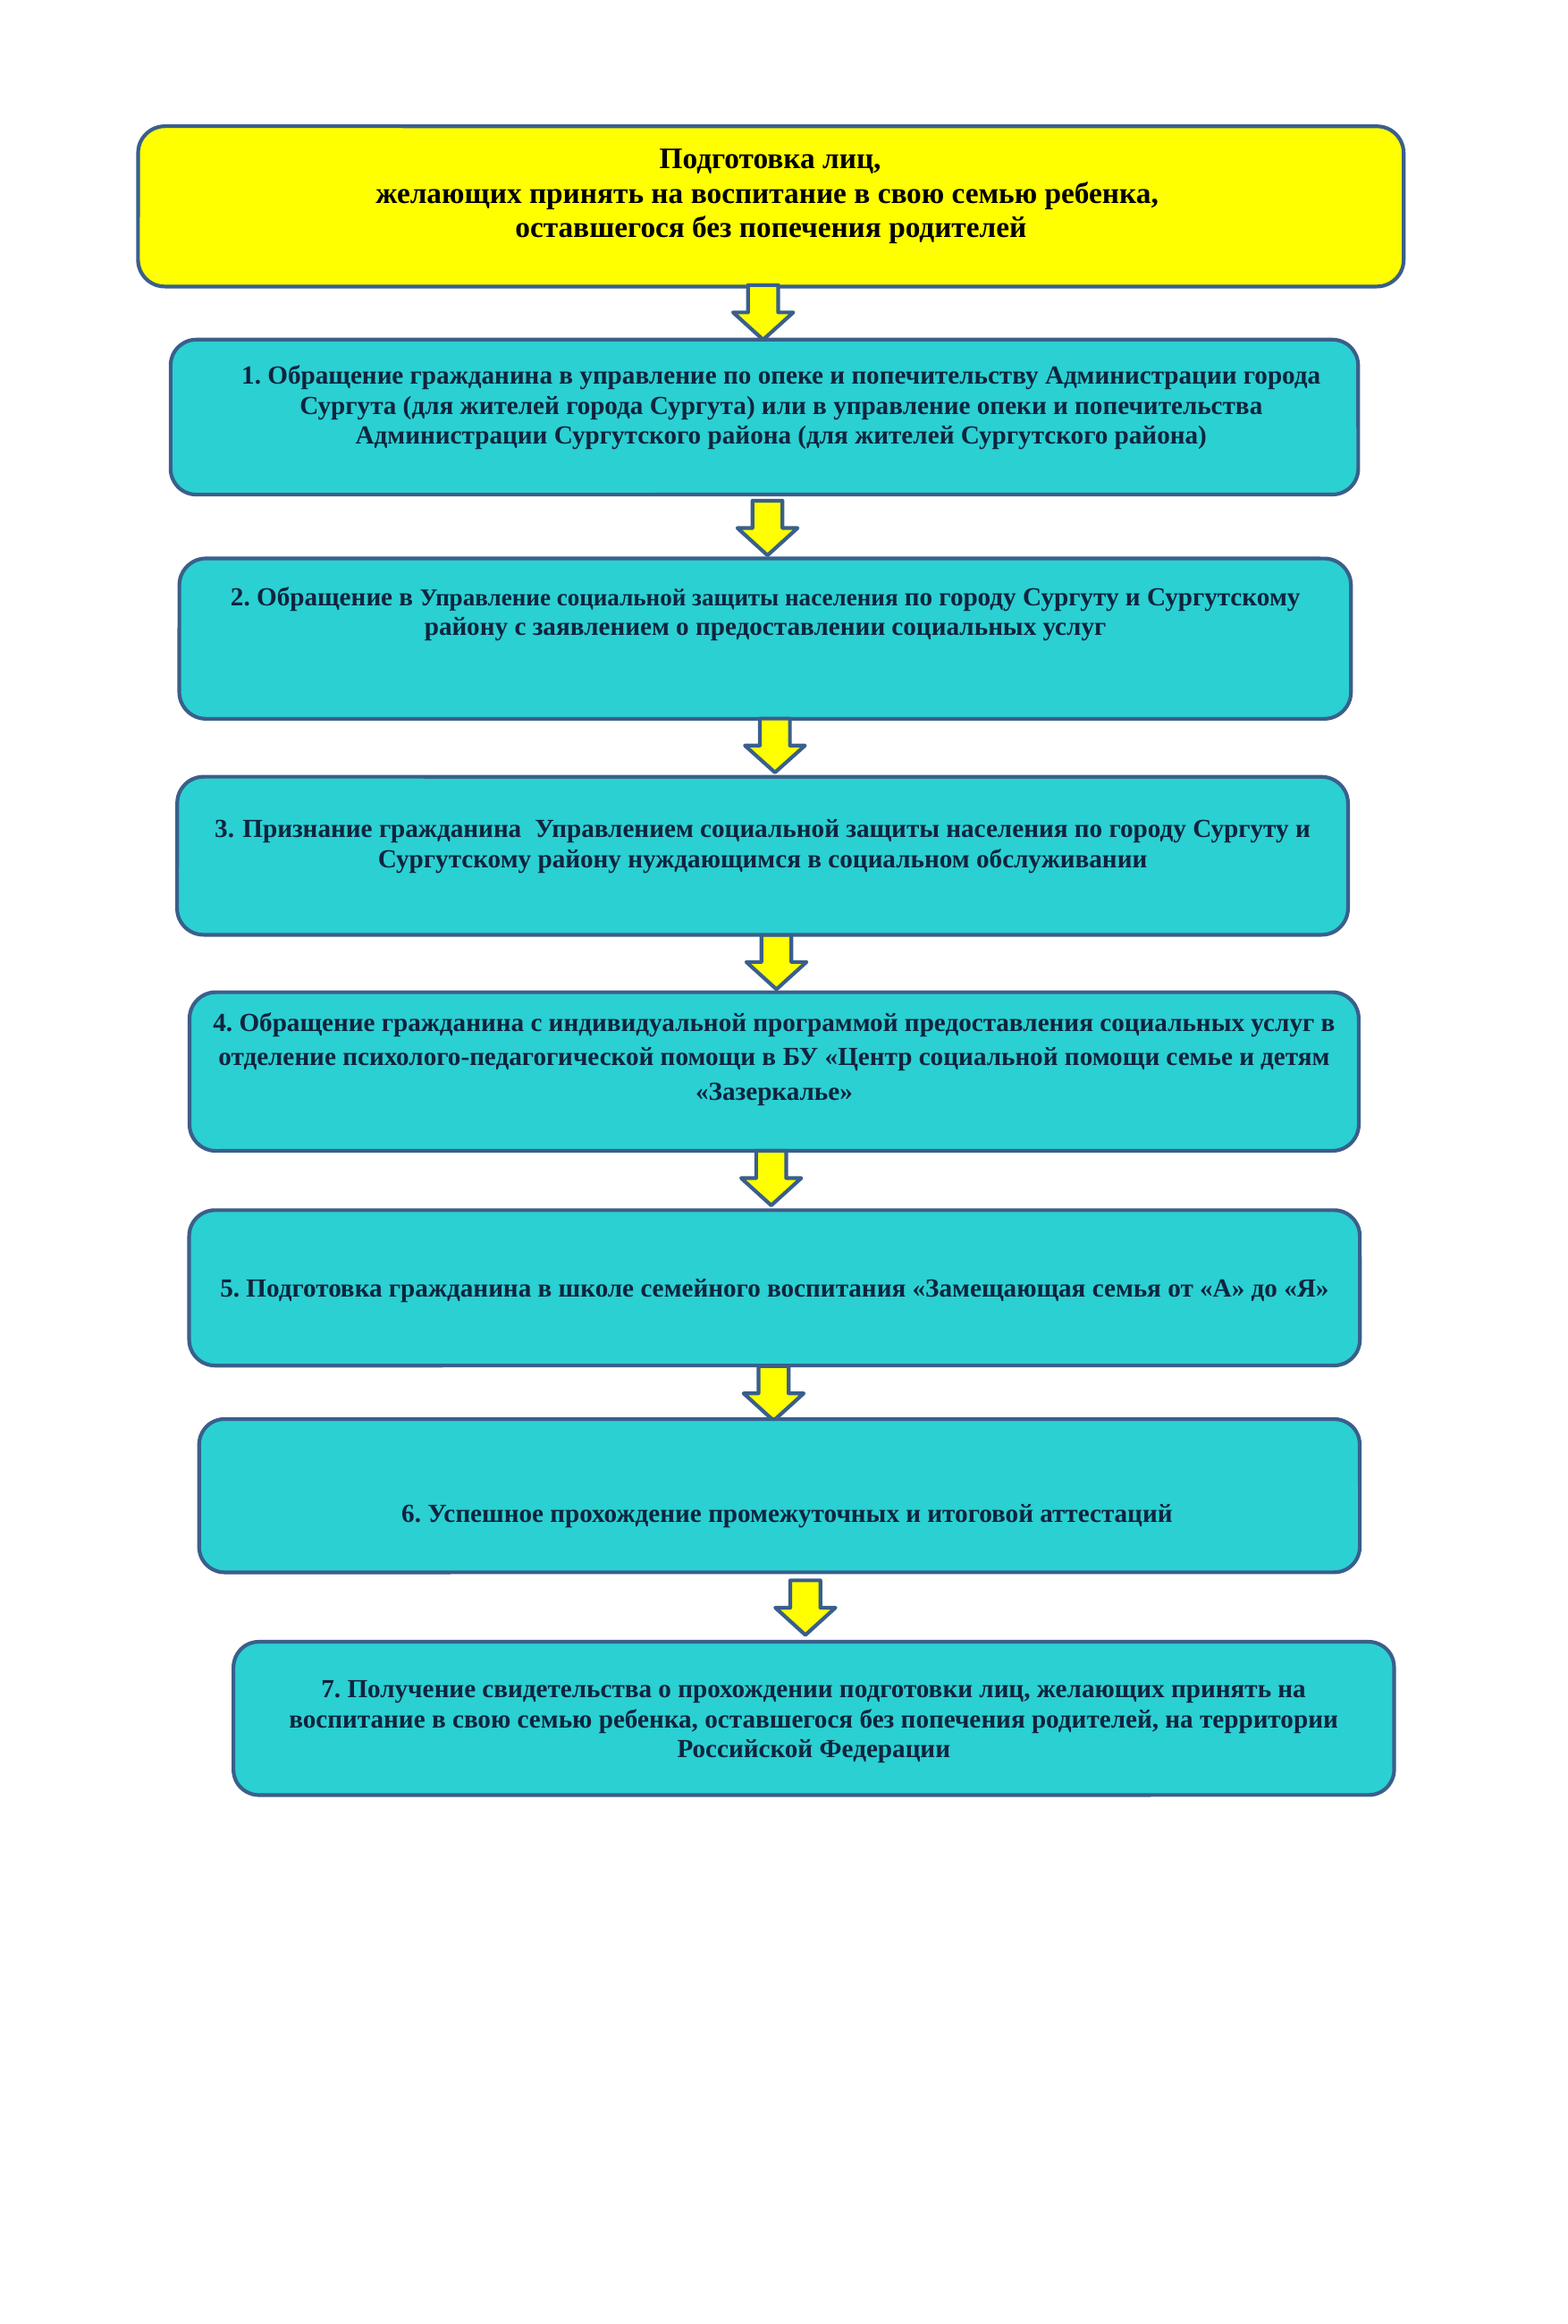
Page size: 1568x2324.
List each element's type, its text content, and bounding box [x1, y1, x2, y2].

text 3. Признание гражданина Управлением социальной защиты населения по городу Сургуту и Сургутскому району нуждающимся в социальном обслуживании [198, 813, 1327, 874]
text 4. Обращение гражданина с индивидуальной программой предоставления социальных услуг в отделение психолого-педагогической помощи в БУ «Центр социальной помощи семье и детям «Зазеркалье» [211, 1007, 1337, 1105]
text Подготовка лиц, [159, 140, 1382, 175]
text оставшегося без попечения родителей [159, 209, 1382, 243]
text 1. Обращение гражданина в управление по опеке и попечительству Администрации города Сургута (для жителей города Сургута) или в управление опеки и попечительства Администрации Сургутского района (для жителей Сургутского района) [225, 359, 1337, 450]
text 6. Успешное прохождение промежуточных и итоговой аттестаций [227, 1498, 1346, 1528]
text 2. Обращение в Управление социальной защиты населения по городу Сургуту и Сургутскому району с заявлением о предоставлении социальных услуг [200, 581, 1329, 641]
text 5. Подготовка гражданина в школе семейного воспитания «Замещающая семья от «А» до «Я» [210, 1272, 1339, 1303]
text желающих принять на воспитание в свою семью ребенка, [159, 175, 1382, 209]
